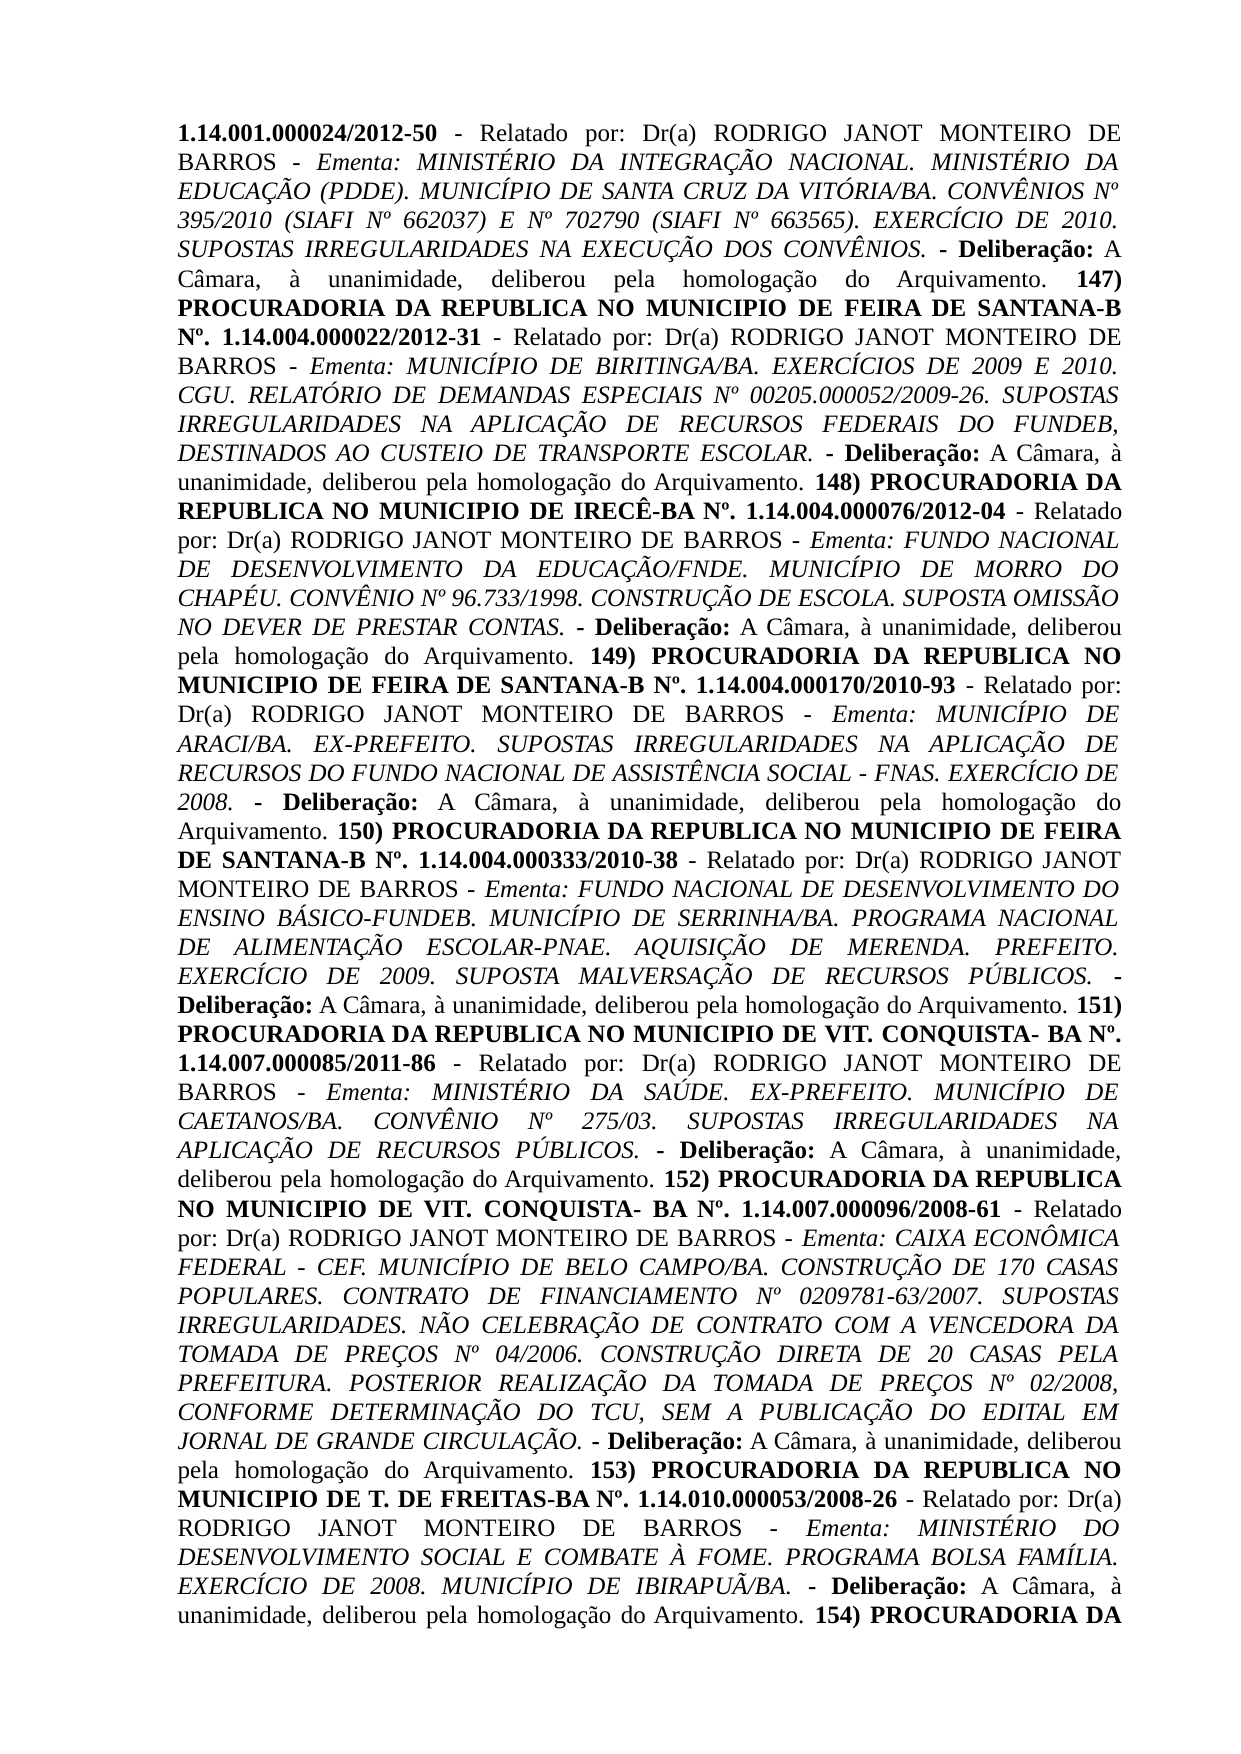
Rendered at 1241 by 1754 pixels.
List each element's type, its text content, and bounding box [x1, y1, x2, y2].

text 1.14.001.000024/2012-50 - Relatado por: Dr(a) RODRIGO JANOT MONTEIRO DE BARROS - Ementa: MINISTÉRIO DA INTEGRAÇÃO NACIONAL. MINISTÉRIO DA EDUCAÇÃO (PDDE). MUNICÍPIO DE SANTA CRUZ DA VITÓRIA/BA. CONVÊNIOS Nº 395/2010 (SIAFI Nº 662037) E Nº 702790 (SIAFI Nº 663565). EXERCÍCIO DE 2010. SUPOSTAS IRREGULARIDADES NA EXECUÇÃO DOS CONVÊNIOS. - Deliberação: A Câmara, à unanimidade, deliberou pela homologação do Arquivamento. 147) PROCURADORIA DA REPUBLICA NO MUNICIPIO DE FEIRA DE SANTANA-B Nº. 1.14.004.000022/2012-31 - Relatado por: Dr(a) RODRIGO JANOT MONTEIRO DE BARROS - Ementa: MUNICÍPIO DE BIRITINGA/BA. EXERCÍCIOS DE 2009 E 2010. CGU. RELATÓRIO DE DEMANDAS ESPECIAIS Nº 00205.000052/2009-26. SUPOSTAS IRREGULARIDADES NA APLICAÇÃO DE RECURSOS FEDERAIS DO FUNDEB, DESTINADOS AO CUSTEIO DE TRANSPORTE ESCOLAR. - Deliberação: A Câmara, à unanimidade, deliberou pela homologação do Arquivamento. 148) PROCURADORIA DA REPUBLICA NO MUNICIPIO DE IRECÊ-BA Nº. 1.14.004.000076/2012-04 - Relatado por: Dr(a) RODRIGO JANOT MONTEIRO DE BARROS - Ementa: FUNDO NACIONAL DE DESENVOLVIMENTO DA EDUCAÇÃO/FNDE. MUNICÍPIO DE MORRO DO CHAPÉU. CONVÊNIO Nº 96.733/1998. CONSTRUÇÃO DE ESCOLA. SUPOSTA OMISSÃO NO DEVER DE PRESTAR CONTAS. - Deliberação: A Câmara, à unanimidade, deliberou pela homologação do Arquivamento. 149) PROCURADORIA DA REPUBLICA NO MUNICIPIO DE FEIRA DE SANTANA-B Nº. 1.14.004.000170/2010-93 - Relatado por: Dr(a) RODRIGO JANOT MONTEIRO DE BARROS - Ementa: MUNICÍPIO DE ARACI/BA. EX-PREFEITO. SUPOSTAS IRREGULARIDADES NA APLICAÇÃO DE RECURSOS DO FUNDO NACIONAL DE ASSISTÊNCIA SOCIAL - FNAS. EXERCÍCIO DE 2008. - Deliberação: A Câmara, à unanimidade, deliberou pela homologação do Arquivamento. 150) PROCURADORIA DA REPUBLICA NO MUNICIPIO DE FEIRA DE SANTANA-B Nº. 1.14.004.000333/2010-38 - Relatado por: Dr(a) RODRIGO JANOT MONTEIRO DE BARROS - Ementa: FUNDO NACIONAL DE DESENVOLVIMENTO DO ENSINO BÁSICO-FUNDEB. MUNICÍPIO DE SERRINHA/BA. PROGRAMA NACIONAL DE ALIMENTAÇÃO ESCOLAR-PNAE. AQUISIÇÃO DE MERENDA. PREFEITO. EXERCÍCIO DE 2009. SUPOSTA MALVERSAÇÃO DE RECURSOS PÚBLICOS. - Deliberação: A Câmara, à unanimidade, deliberou pela homologação do Arquivamento. 151) PROCURADORIA DA REPUBLICA NO MUNICIPIO DE VIT. CONQUISTA- BA Nº. 1.14.007.000085/2011-86 - Relatado por: Dr(a) RODRIGO JANOT MONTEIRO DE BARROS - Ementa: MINISTÉRIO DA SAÚDE. EX-PREFEITO. MUNICÍPIO DE CAETANOS/BA. CONVÊNIO Nº 275/03. SUPOSTAS IRREGULARIDADES NA APLICAÇÃO DE RECURSOS PÚBLICOS. - Deliberação: A Câmara, à unanimidade, deliberou pela homologação do Arquivamento. 152) PROCURADORIA DA REPUBLICA NO MUNICIPIO DE VIT. CONQUISTA- BA Nº. 1.14.007.000096/2008-61 - Relatado por: Dr(a) RODRIGO JANOT MONTEIRO DE BARROS - Ementa: CAIXA ECONÔMICA FEDERAL - CEF. MUNICÍPIO DE BELO CAMPO/BA. CONSTRUÇÃO DE 170 CASAS POPULARES. CONTRATO DE FINANCIAMENTO Nº 0209781-63/2007. SUPOSTAS IRREGULARIDADES. NÃO CELEBRAÇÃO DE CONTRATO COM A VENCEDORA DA TOMADA DE PREÇOS Nº 04/2006. CONSTRUÇÃO DIRETA DE 20 CASAS PELA PREFEITURA. POSTERIOR REALIZAÇÃO DA TOMADA DE PREÇOS Nº 02/2008, CONFORME DETERMINAÇÃO DO TCU, SEM A PUBLICAÇÃO DO EDITAL EM JORNAL DE GRANDE CIRCULAÇÃO. - Deliberação: A Câmara, à unanimidade, deliberou pela homologação do Arquivamento. 153) PROCURADORIA DA REPUBLICA NO MUNICIPIO DE T. DE FREITAS-BA Nº. 1.14.010.000053/2008-26 - Relatado por: Dr(a) RODRIGO JANOT MONTEIRO DE BARROS - Ementa: MINISTÉRIO DO DESENVOLVIMENTO SOCIAL E COMBATE À FOME. PROGRAMA BOLSA FAMÍLIA. EXERCÍCIO DE 2008. MUNICÍPIO DE IBIRAPUÃ/BA. - Deliberação: A Câmara, à unanimidade, deliberou pela homologação do Arquivamento. 154) PROCURADORIA DA [177, 118, 1122, 1629]
